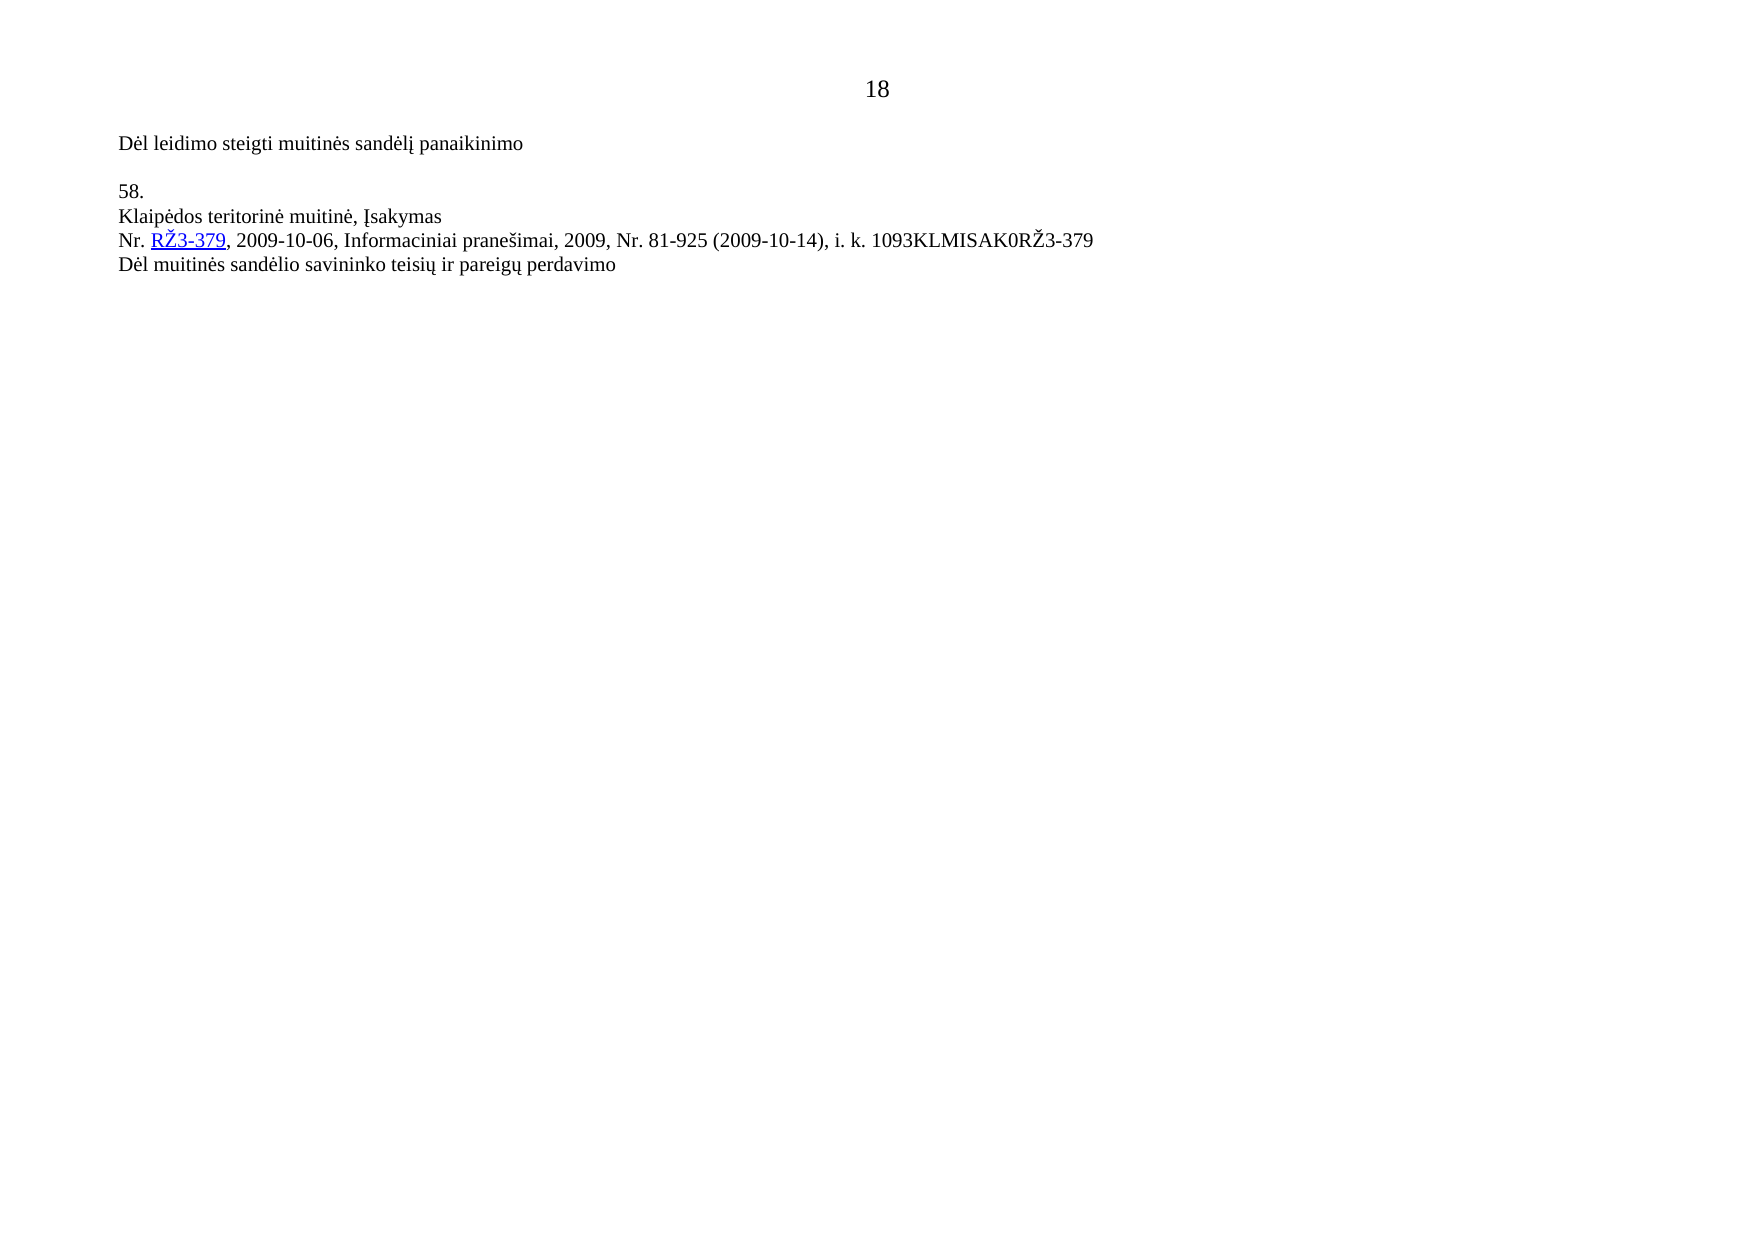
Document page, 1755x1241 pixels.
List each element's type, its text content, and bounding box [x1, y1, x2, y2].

text Nr. RŽ3-379, 2009-10-06, Informaciniai pranešimai, 2009, Nr. 81-925 (2009-10-14), i. k. 1093KLMISAK0RŽ3-379 [118, 228, 1636, 252]
text Klaipėdos teritorinė muitinė, Įsakymas [118, 203, 1636, 228]
text 58. [118, 179, 1636, 203]
text Dėl leidimo steigti muitinės sandėlį panaikinimo [118, 131, 1636, 155]
text Dėl muitinės sandėlio savininko teisių ir pareigų perdavimo [118, 252, 1636, 276]
